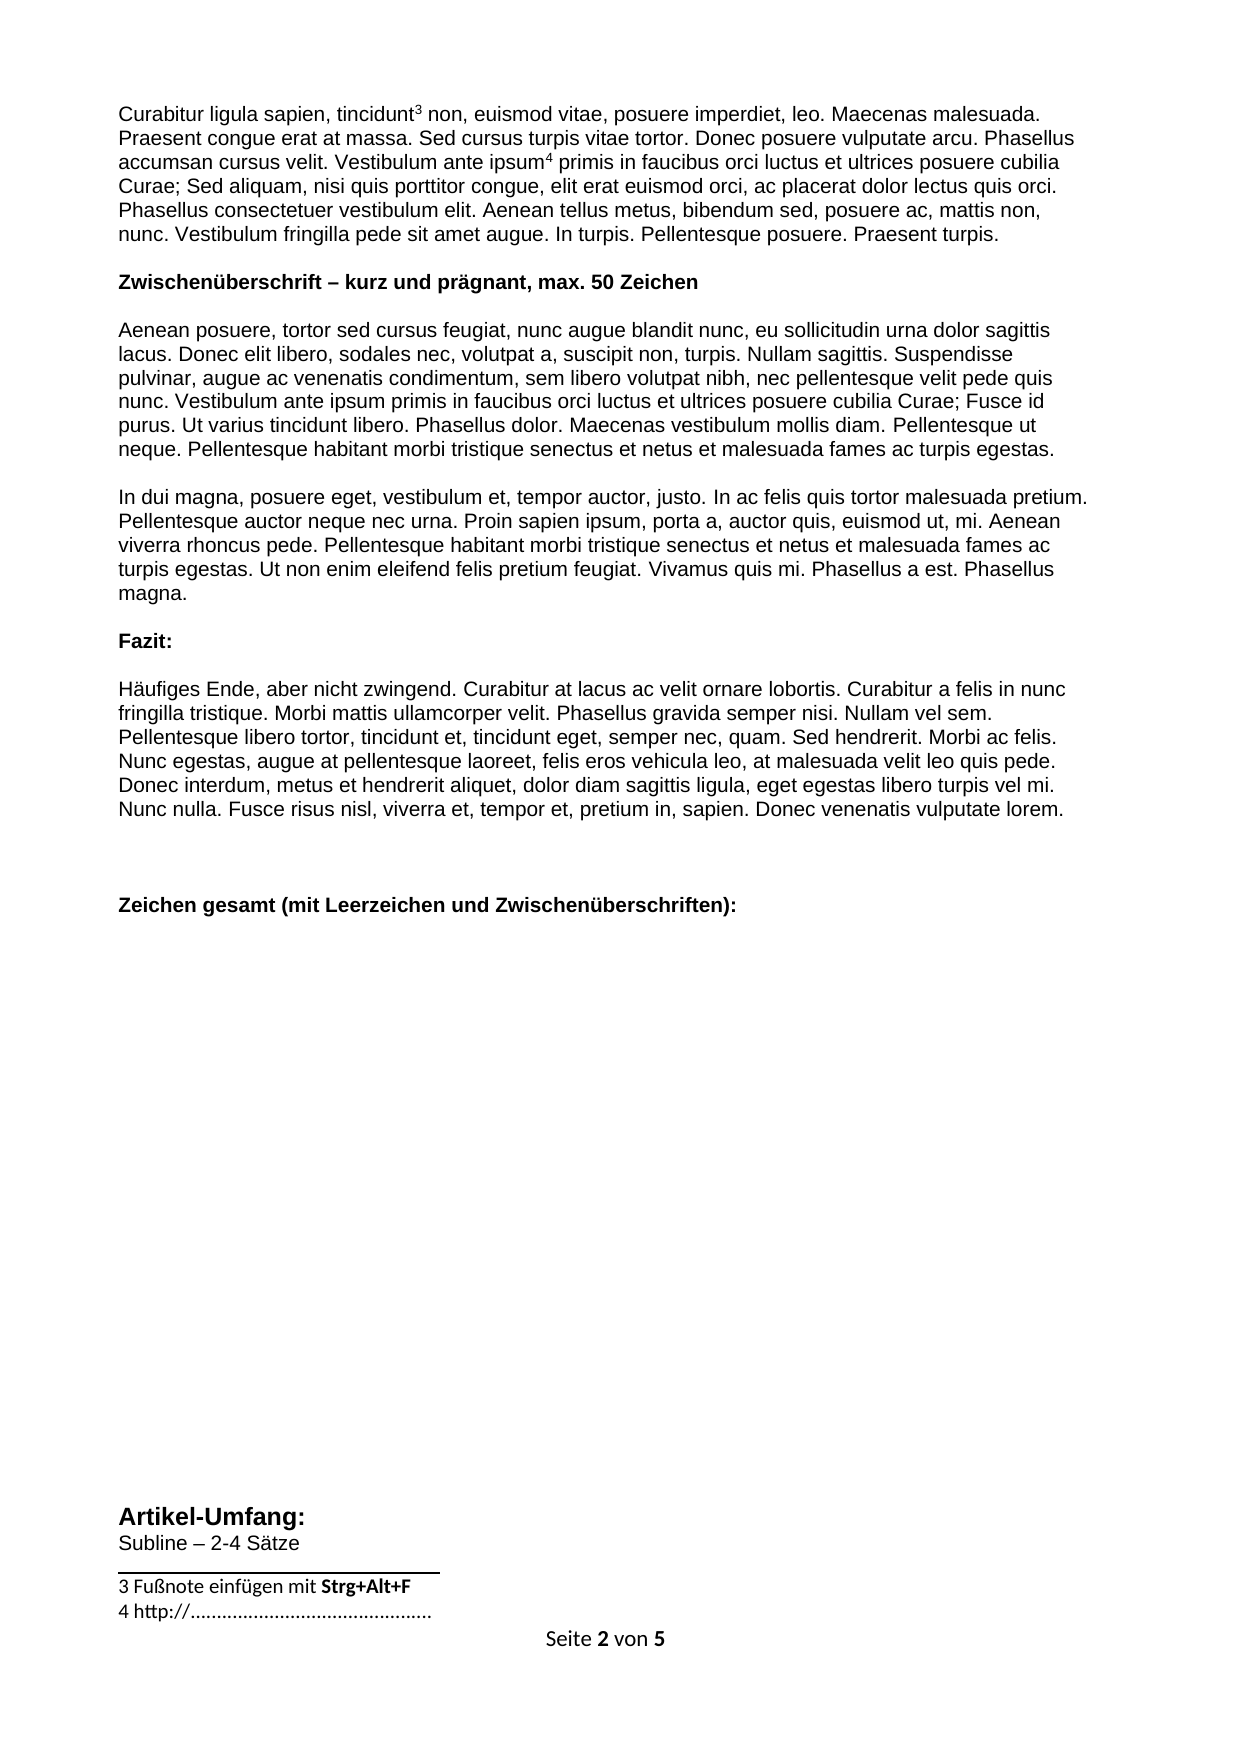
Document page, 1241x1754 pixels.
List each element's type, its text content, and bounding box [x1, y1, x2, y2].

text Fußnote einfügen mit Strg+Alt+F [118, 1573, 1092, 1599]
text In dui magna, posuere eget, vestibulum et, tempor auctor, justo. In ac felis quis tortor malesuada pretium. Pellentesque auctor neque nec urna. Proin sapien ipsum, porta a, auctor quis, euismod ut, mi. Aenean viverra rhoncus pede. Pellentesque habitant morbi tristique senectus et netus et malesuada fames ac turpis egestas. Ut non enim eleifend felis pretium feugiat. Vivamus quis mi. Phasellus a est. Phasellus magna. [118, 485, 1092, 605]
text Zwischenüberschrift – kurz und prägnant, max. 50 Zeichen [118, 269, 1092, 293]
text Fazit: [118, 629, 1092, 653]
text http://.............................................. [118, 1599, 1092, 1624]
text Curabitur ligula sapien, tincidunt non, euismod vitae, posuere imperdiet, leo. Maecenas malesuada. Praesent congue erat at massa. Sed cursus turpis vitae tortor. Donec posuere vulputate arcu. Phasellus accumsan cursus velit. Vestibulum ante ipsum primis in faucibus orci luctus et ultrices posuere cubilia Curae; Sed aliquam, nisi quis porttitor congue, elit erat euismod orci, ac placerat dolor lectus quis orci. Phasellus consectetuer vestibulum elit. Aenean tellus metus, bibendum sed, posuere ac, mattis non, nunc. Vestibulum fringilla pede sit amet augue. In turpis. Pellentesque posuere. Praesent turpis. [118, 102, 1092, 246]
text Häufiges Ende, aber nicht zwingend. Curabitur at lacus ac velit ornare lobortis. Curabitur a felis in nunc fringilla tristique. Morbi mattis ullamcorper velit. Phasellus gravida semper nisi. Nullam vel sem. Pellentesque libero tortor, tincidunt et, tincidunt eget, semper nec, quam. Sed hendrerit. Morbi ac felis. Nunc egestas, augue at pellentesque laoreet, felis eros vehicula leo, at malesuada velit leo quis pede. Donec interdum, metus et hendrerit aliquet, dolor diam sagittis ligula, eget egestas libero turpis vel mi. Nunc nulla. Fusce risus nisl, viverra et, tempor et, pretium in, sapien. Donec venenatis vulputate lorem. [118, 677, 1092, 821]
text Zeichen gesamt (mit Leerzeichen und Zwischenüberschriften): [118, 892, 1092, 916]
text Aenean posuere, tortor sed cursus feugiat, nunc augue blandit nunc, eu sollicitudin urna dolor sagittis lacus. Donec elit libero, sodales nec, volutpat a, suscipit non, turpis. Nullam sagittis. Suspendisse pulvinar, augue ac venenatis condimentum, sem libero volutpat nibh, nec pellentesque velit pede quis nunc. Vestibulum ante ipsum primis in faucibus orci luctus et ultrices posuere cubilia Curae; Fusce id purus. Ut varius tincidunt libero. Phasellus dolor. Maecenas vestibulum mollis diam. Pellentesque ut neque. Pellentesque habitant morbi tristique senectus et netus et malesuada fames ac turpis egestas. [118, 317, 1092, 461]
text Artikel-Umfang: Subline – 2-4 Sätze [118, 1502, 1092, 1554]
